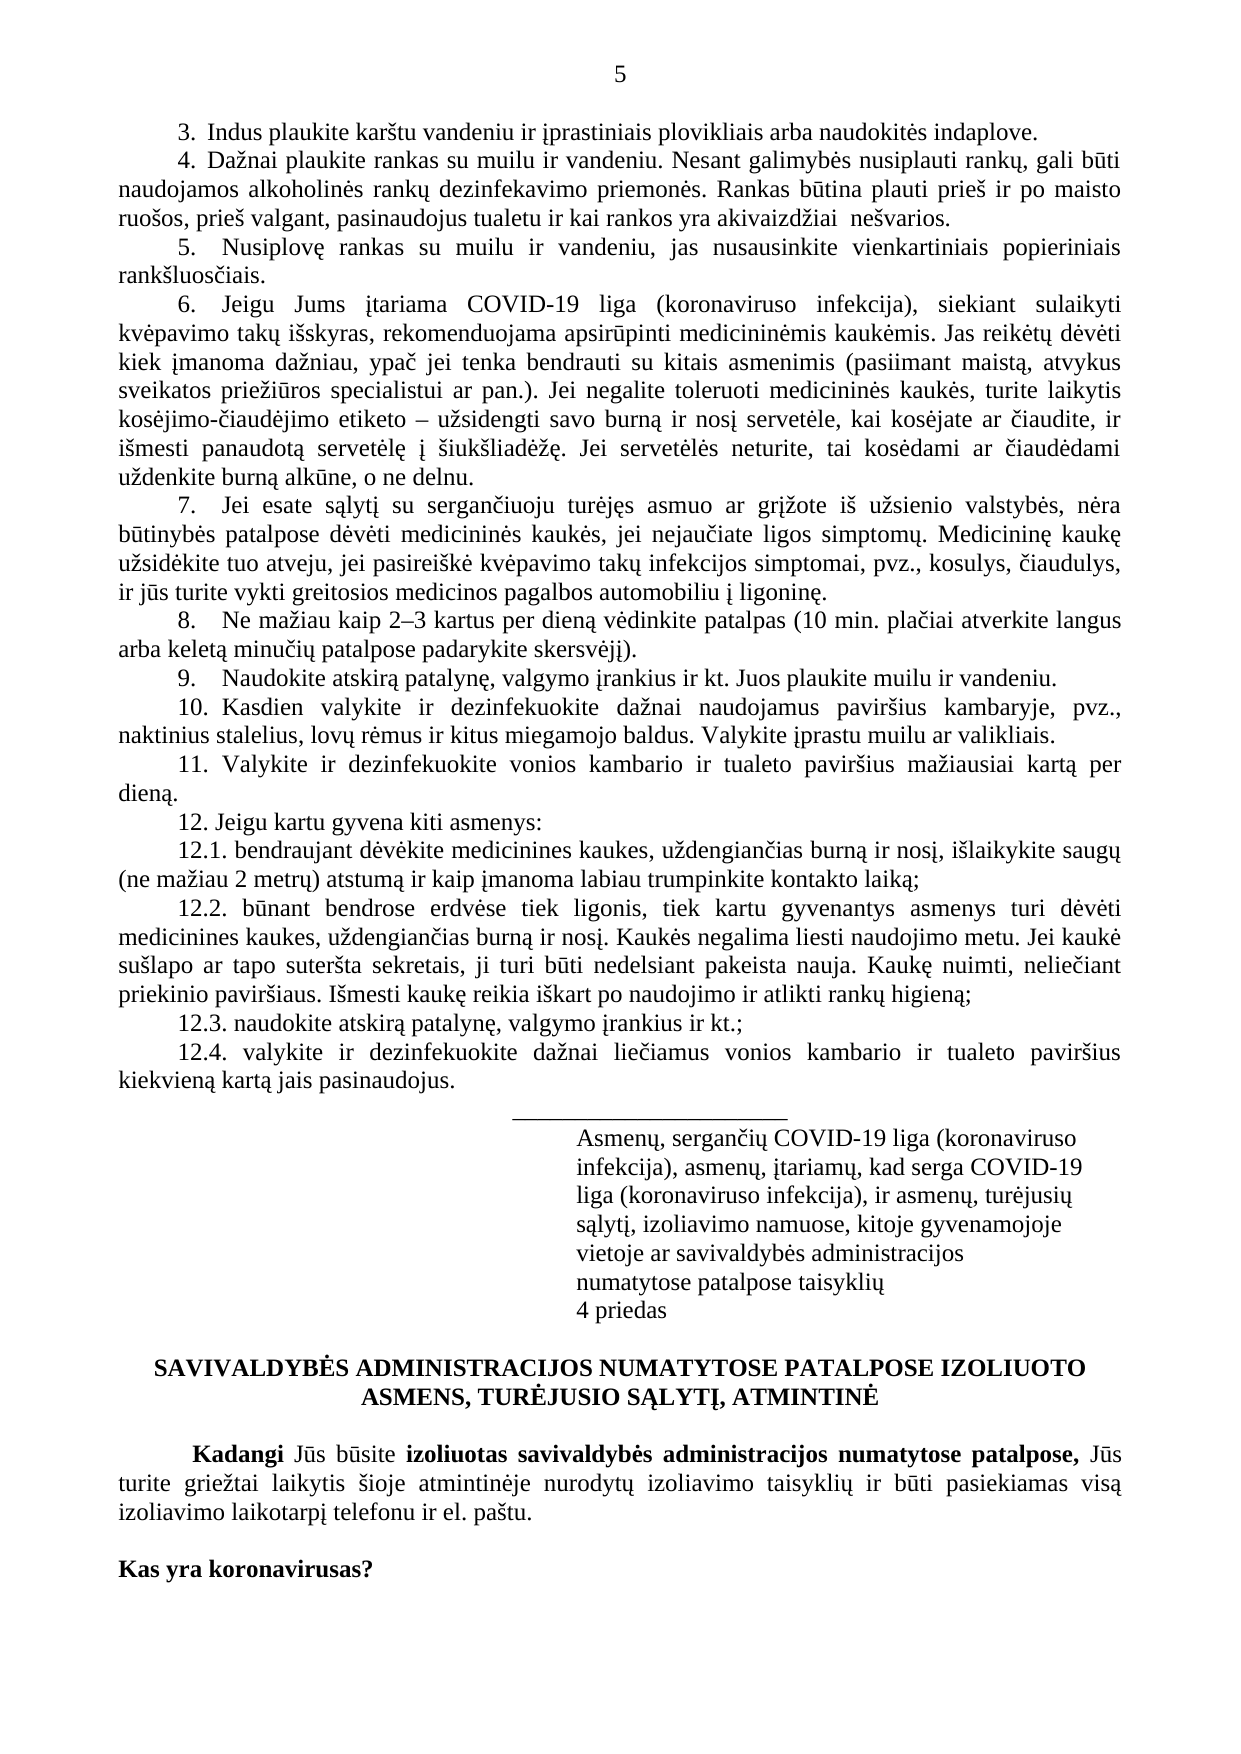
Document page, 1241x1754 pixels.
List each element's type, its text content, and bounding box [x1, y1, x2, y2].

text Kas yra koronavirusas? [118, 1554, 1122, 1583]
text sąlytį, izoliavimo namuose, kitoje gyvenamojoje [576, 1209, 1122, 1238]
text liga (koronaviruso infekcija), ir asmenų, turėjusių [576, 1180, 1122, 1209]
text infekcija), asmenų, įtariamų, kad serga COVID-19 [576, 1152, 1122, 1180]
text 9. Naudokite atskirą patalynę, valgymo įrankius ir kt. Juos plaukite muilu ir vandeniu. [118, 663, 1122, 692]
text 12.4. valykite ir dezinfekuokite dažnai liečiamus vonios kambario ir tualeto paviršius kiekvieną kartą jais pasinaudojus. [118, 1037, 1122, 1094]
text 12.2. būnant bendrose erdvėse tiek ligonis, tiek kartu gyvenantys asmenys turi dėvėti medicinines kaukes, uždengiančias burną ir nosį. Kaukės negalima liesti naudojimo metu. Jei kaukė sušlapo ar tapo suteršta sekretais, ji turi būti nedelsiant pakeista nauja. Kaukę nuimti, neliečiant priekinio paviršiaus. Išmesti kaukę reikia iškart po naudojimo ir atlikti rankų higieną; [118, 893, 1122, 1008]
text Kadangi Jūs būsite izoliuotas savivaldybės administracijos numatytose patalpose, Jūs turite griežtai laikytis šioje atmintinėje nurodytų izoliavimo taisyklių ir būti pasiekiamas visą izoliavimo laikotarpį telefonu ir el. paštu. [118, 1439, 1122, 1525]
text 5. Nusiplovę rankas su muilu ir vandeniu, jas nusausinkite vienkartiniais popieriniais rankšluosčiais. [118, 232, 1122, 289]
text 4 priedas [576, 1295, 1122, 1324]
text ______________________ [118, 1094, 1122, 1123]
text Asmenų, sergančių COVID-19 liga (koronaviruso [576, 1123, 1122, 1152]
text numatytose patalpose taisyklių [576, 1267, 1122, 1295]
text vietoje ar savivaldybės administracijos [576, 1238, 1122, 1267]
text 12.3. naudokite atskirą patalynę, valgymo įrankius ir kt.; [118, 1008, 1122, 1037]
text SAVIVALDYBĖS ADMINISTRACIJOS NUMATYTOSE PATALPOSE IZOLIUOTO ASMENS, TURĖJUSIO SĄLYTĮ, ATMINTINĖ [118, 1353, 1122, 1410]
text 12.1. bendraujant dėvėkite medicinines kaukes, uždengiančias burną ir nosį, išlaikykite saugų (ne mažiau 2 metrų) atstumą ir kaip įmanoma labiau trumpinkite kontakto laiką; [118, 835, 1122, 893]
text 4. Dažnai plaukite rankas su muilu ir vandeniu. Nesant galimybės nusiplauti rankų, gali būti naudojamos alkoholinės rankų dezinfekavimo priemonės. Rankas būtina plauti prieš ir po maisto ruošos, prieš valgant, pasinaudojus tualetu ir kai rankos yra akivaizdžiai nešvarios. [118, 145, 1122, 232]
text 12. Jeigu kartu gyvena kiti asmenys: [118, 807, 1122, 835]
text 11. Valykite ir dezinfekuokite vonios kambario ir tualeto paviršius mažiausiai kartą per dieną. [118, 749, 1122, 807]
text 8. Ne mažiau kaip 2–3 kartus per dieną vėdinkite patalpas (10 min. plačiai atverkite langus arba keletą minučių patalpose padarykite skersvėjį). [118, 605, 1122, 663]
text 10. Kasdien valykite ir dezinfekuokite dažnai naudojamus paviršius kambaryje, pvz., naktinius stalelius, lovų rėmus ir kitus miegamojo baldus. Valykite įprastu muilu ar valikliais. [118, 692, 1122, 749]
text 6. Jeigu Jums įtariama COVID-19 liga (koronaviruso infekcija), siekiant sulaikyti kvėpavimo takų išskyras, rekomenduojama apsirūpinti medicininėmis kaukėmis. Jas reikėtų dėvėti kiek įmanoma dažniau, ypač jei tenka bendrauti su kitais asmenimis (pasiimant maistą, atvykus sveikatos priežiūros specialistui ar pan.). Jei negalite toleruoti medicininės kaukės, turite laikytis kosėjimo-čiaudėjimo etiketo – užsidengti savo burną ir nosį servetėle, kai kosėjate ar čiaudite, ir išmesti panaudotą servetėlę į šiukšliadėžę. Jei servetėlės neturite, tai kosėdami ar čiaudėdami uždenkite burną alkūne, o ne delnu. [118, 289, 1122, 490]
text 3. Indus plaukite karštu vandeniu ir įprastiniais plovikliais arba naudokitės indaplove. [118, 117, 1122, 145]
text 7. Jei esate sąlytį su sergančiuoju turėjęs asmuo ar grįžote iš užsienio valstybės, nėra būtinybės patalpose dėvėti medicininės kaukės, jei nejaučiate ligos simptomų. Medicininę kaukę užsidėkite tuo atveju, jei pasireiškė kvėpavimo takų infekcijos simptomai, pvz., kosulys, čiaudulys, ir jūs turite vykti greitosios medicinos pagalbos automobiliu į ligoninę. [118, 490, 1122, 605]
